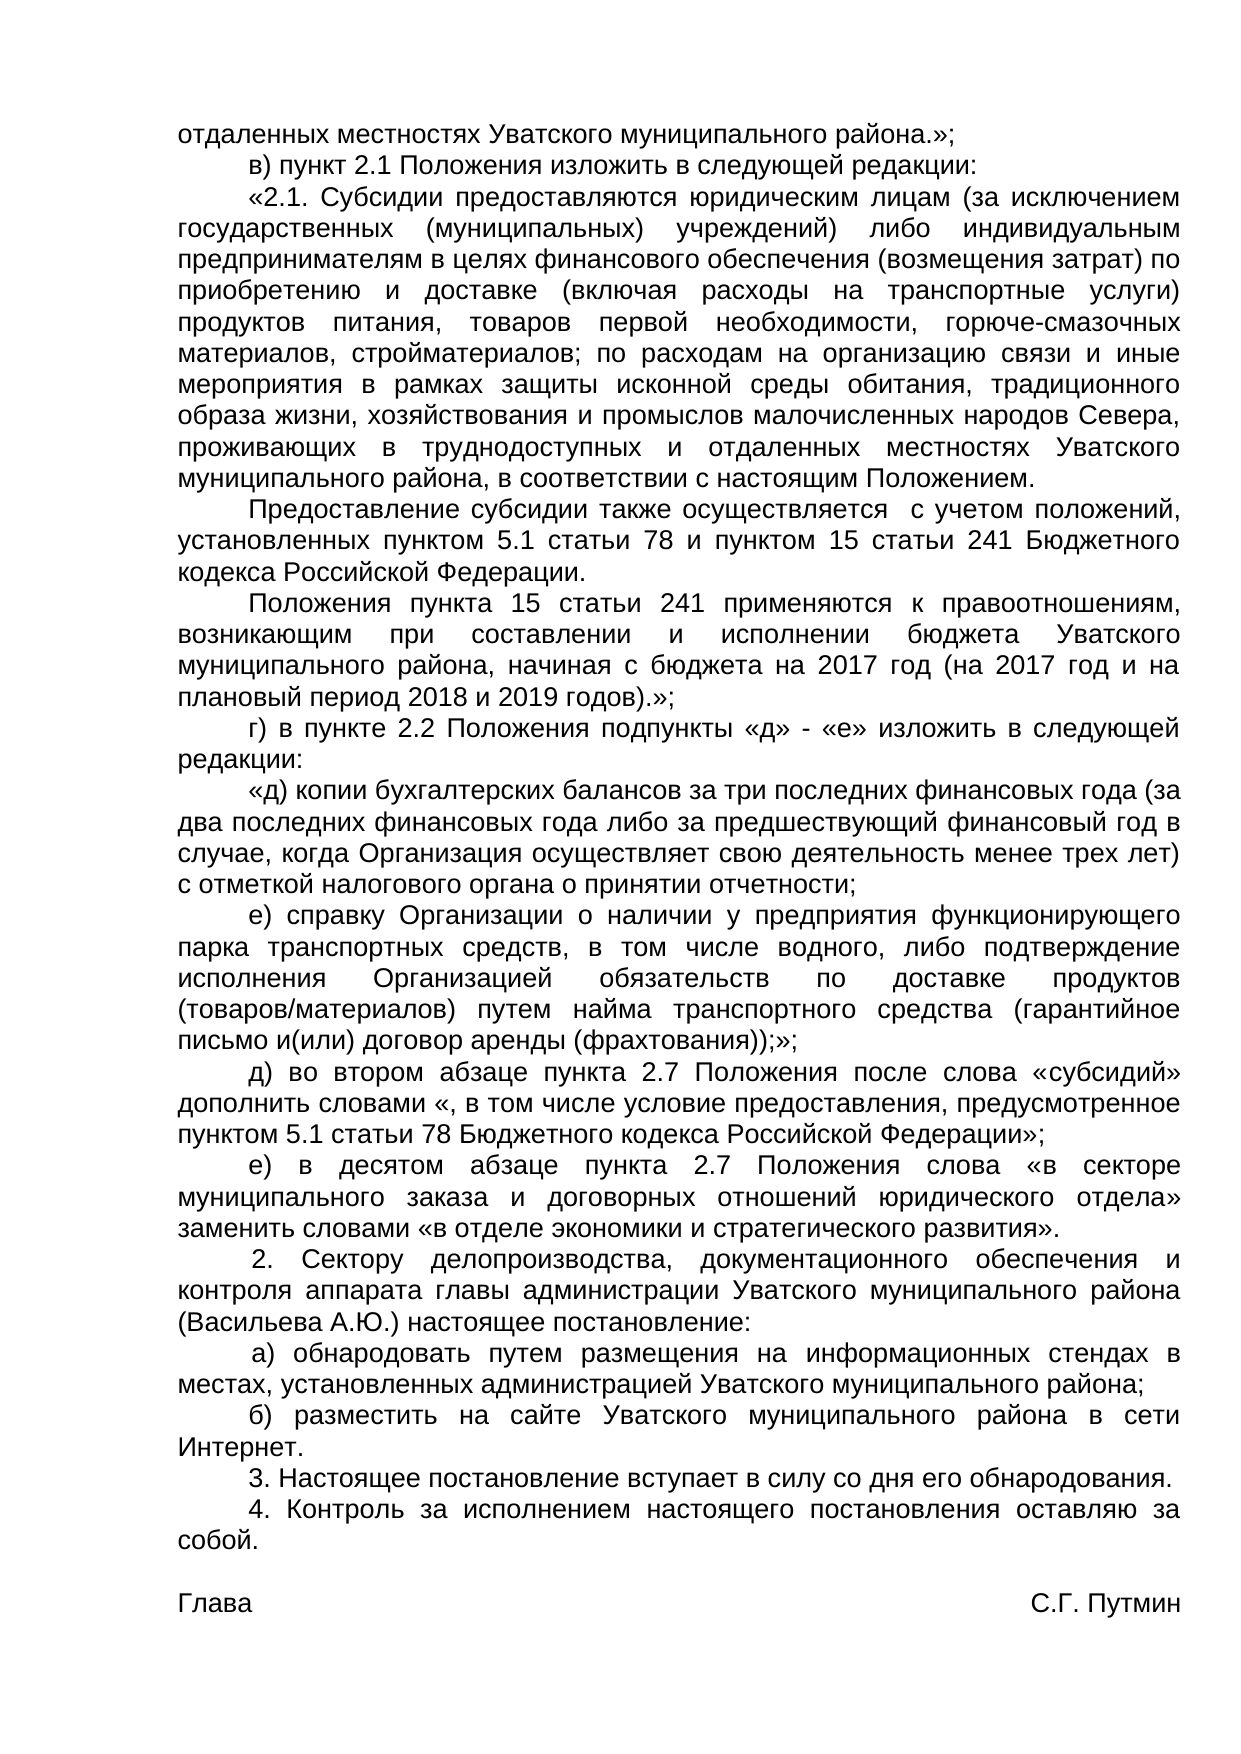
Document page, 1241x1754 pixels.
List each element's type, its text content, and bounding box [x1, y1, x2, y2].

text б) разместить на сайте Уватского муниципального района в сети Интернет. [177, 1399, 1181, 1462]
text Положения пункта 15 статьи 241 применяются к правоотношениям, возникающим при составлении и исполнении бюджета Уватского муниципального района, начиная с бюджета на 2017 год (на 2017 год и на плановый период 2018 и 2019 годов).»; [177, 587, 1181, 712]
text а) обнародовать путем размещения на информационных стендах в местах, установленных администрацией Уватского муниципального района; [177, 1337, 1181, 1399]
text «д) копии бухгалтерских балансов за три последних финансовых года (за два последних финансовых года либо за предшествующий финансовый год в случае, когда Организация осуществляет свою деятельность менее трех лет) с отметкой налогового органа о принятии отчетности; [177, 774, 1181, 899]
text е) справку Организации о наличии у предприятия функционирующего парка транспортных средств, в том числе водного, либо подтверждение исполнения Организацией обязательств по доставке продуктов (товаров/материалов) путем найма транспортного средства (гарантийное письмо и(или) договор аренды (фрахтования));»; [177, 899, 1181, 1056]
text д) во втором абзаце пункта 2.7 Положения после слова «субсидий» дополнить словами «, в том числе условие предоставления, предусмотренное пунктом 5.1 статьи 78 Бюджетного кодекса Российской Федерации»; [177, 1056, 1181, 1149]
text 2. Сектору делопроизводства, документационного обеспечения и контроля аппарата главы администрации Уватского муниципального района (Васильева А.Ю.) настоящее постановление: [177, 1243, 1181, 1337]
text Глава С.Г. Путмин [177, 1587, 1181, 1618]
text 3. Настоящее постановление вступает в силу со дня его обнародования. [177, 1462, 1181, 1493]
text в) пункт 2.1 Положения изложить в следующей редакции: [177, 149, 1181, 181]
text Предоставление субсидии также осуществляется с учетом положений, установленных пунктом 5.1 статьи 78 и пунктом 15 статьи 241 Бюджетного кодекса Российской Федерации. [177, 493, 1181, 587]
text е) в десятом абзаце пункта 2.7 Положения слова «в секторе муниципального заказа и договорных отношений юридического отдела» заменить словами «в отделе экономики и стратегического развития». [177, 1149, 1181, 1243]
text «2.1. Субсидии предоставляются юридическим лицам (за исключением государственных (муниципальных) учреждений) либо индивидуальным предпринимателям в целях финансового обеспечения (возмещения затрат) по приобретению и доставке (включая расходы на транспортные услуги) продуктов питания, товаров первой необходимости, горюче-смазочных материалов, стройматериалов; по расходам на организацию связи и иные мероприятия в рамках защиты исконной среды обитания, традиционного образа жизни, хозяйствования и промыслов малочисленных народов Севера, проживающих в труднодоступных и отдаленных местностях Уватского муниципального района, в соответствии с настоящим Положением. [177, 181, 1181, 493]
text отдаленных местностях Уватского муниципального района.»; [177, 118, 1181, 149]
text г) в пункте 2.2 Положения подпункты «д» - «е» изложить в следующей редакции: [177, 712, 1181, 774]
text 4. Контроль за исполнением настоящего постановления оставляю за собой. [177, 1493, 1181, 1556]
